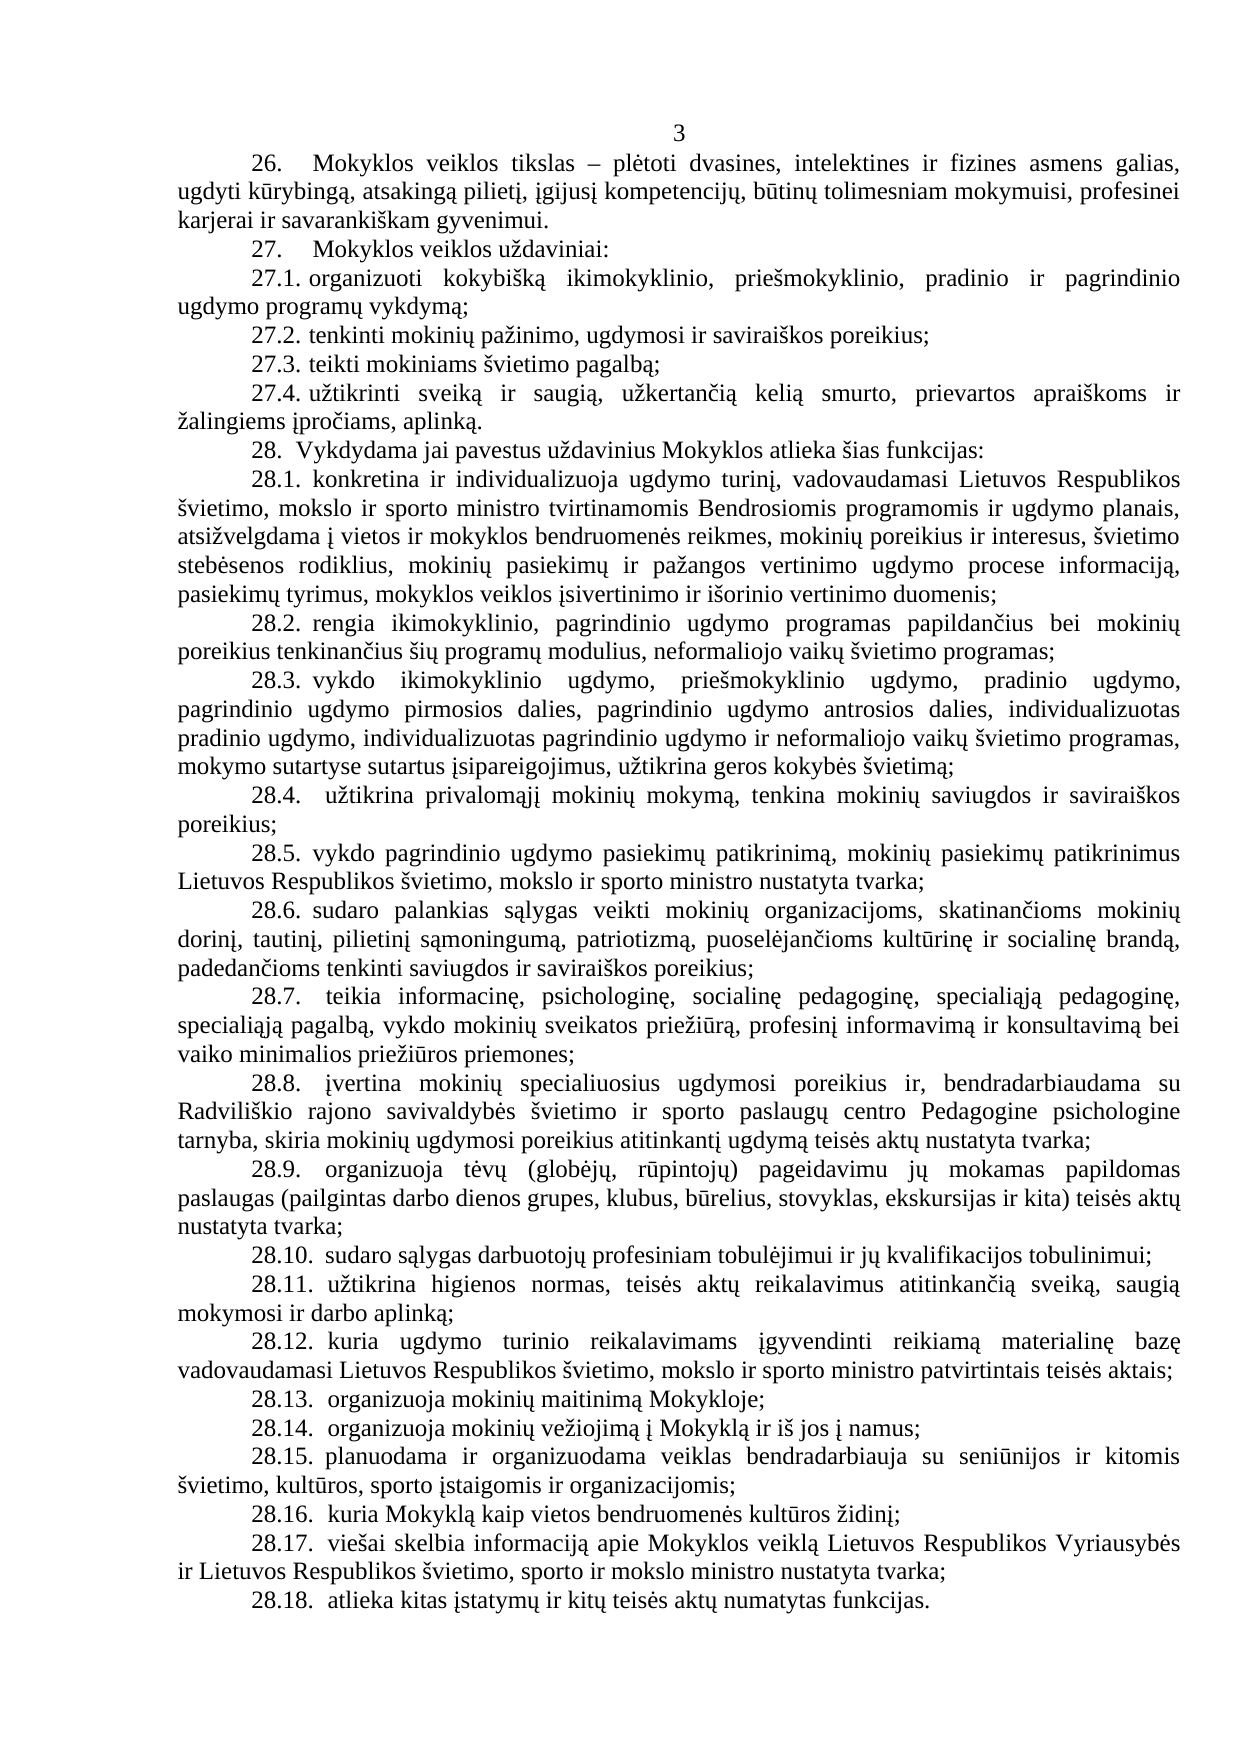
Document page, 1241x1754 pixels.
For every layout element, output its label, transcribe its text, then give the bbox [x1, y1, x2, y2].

text 27.2. tenkinti mokinių pažinimo, ugdymosi ir saviraiškos poreikius; [177, 320, 1181, 349]
text 28.1. konkretina ir individualizuoja ugdymo turinį, vadovaudamasi Lietuvos Respublikos švietimo, mokslo ir sporto ministro tvirtinamomis Bendrosiomis programomis ir ugdymo planais, atsižvelgdama į vietos ir mokyklos bendruomenės reikmes, mokinių poreikius ir interesus, švietimo stebėsenos rodiklius, mokinių pasiekimų ir pažangos vertinimo ugdymo procese informaciją, pasiekimų tyrimus, mokyklos veiklos įsivertinimo ir išorinio vertinimo duomenis; [177, 464, 1181, 608]
text 28.15. planuodama ir organizuodama veiklas bendradarbiauja su seniūnijos ir kitomis švietimo, kultūros, sporto įstaigomis ir organizacijomis; [177, 1441, 1181, 1499]
text 28.10. sudaro sąlygas darbuotojų profesiniam tobulėjimui ir jų kvalifikacijos tobulinimui; [177, 1240, 1181, 1269]
text 28.3. vykdo ikimokyklinio ugdymo, priešmokyklinio ugdymo, pradinio ugdymo, pagrindinio ugdymo pirmosios dalies, pagrindinio ugdymo antrosios dalies, individualizuotas pradinio ugdymo, individualizuotas pagrindinio ugdymo ir neformaliojo vaikų švietimo programas, mokymo sutartyse sutartus įsipareigojimus, užtikrina geros kokybės švietimą; [177, 665, 1181, 780]
text 28.6. sudaro palankias sąlygas veikti mokinių organizacijoms, skatinančioms mokinių dorinį, tautinį, pilietinį sąmoningumą, patriotizmą, puoselėjančioms kultūrinę ir socialinę brandą, padedančioms tenkinti saviugdos ir saviraiškos poreikius; [177, 895, 1181, 981]
text 27.3. teikti mokiniams švietimo pagalbą; [177, 349, 1181, 378]
text 28.18. atlieka kitas įstatymų ir kitų teisės aktų numatytas funkcijas. [177, 1585, 1181, 1614]
text 26. Mokyklos veiklos tikslas – plėtoti dvasines, intelektines ir fizines asmens galias, ugdyti kūrybingą, atsakingą pilietį, įgijusį kompetencijų, būtinų tolimesniam mokymuisi, profesinei karjerai ir savarankiškam gyvenimui. [177, 148, 1181, 234]
text 28.5. vykdo pagrindinio ugdymo pasiekimų patikrinimą, mokinių pasiekimų patikrinimus Lietuvos Respublikos švietimo, mokslo ir sporto ministro nustatyta tvarka; [177, 838, 1181, 895]
text 27.1. organizuoti kokybišką ikimokyklinio, priešmokyklinio, pradinio ir pagrindinio ugdymo programų vykdymą; [177, 263, 1181, 320]
text 28.13. organizuoja mokinių maitinimą Mokykloje; [177, 1384, 1181, 1413]
text 28.16. kuria Mokyklą kaip vietos bendruomenės kultūros židinį; [177, 1499, 1181, 1528]
text 28. Vykdydama jai pavestus uždavinius Mokyklos atlieka šias funkcijas: [251, 435, 1181, 464]
text 28.12. kuria ugdymo turinio reikalavimams įgyvendinti reikiamą materialinę bazę vadovaudamasi Lietuvos Respublikos švietimo, mokslo ir sporto ministro patvirtintais teisės aktais; [177, 1326, 1181, 1384]
text 28.2. rengia ikimokyklinio, pagrindinio ugdymo programas papildančius bei mokinių poreikius tenkinančius šių programų modulius, neformaliojo vaikų švietimo programas; [177, 608, 1181, 665]
text 27. Mokyklos veiklos uždaviniai: [177, 234, 1181, 263]
text 28.4. užtikrina privalomąjį mokinių mokymą, tenkina mokinių saviugdos ir saviraiškos poreikius; [177, 780, 1181, 838]
text 28.7. teikia informacinę, psichologinę, socialinę pedagoginę, specialiąją pedagoginę, specialiąją pagalbą, vykdo mokinių sveikatos priežiūrą, profesinį informavimą ir konsultavimą bei vaiko minimalios priežiūros priemones; [177, 981, 1181, 1068]
text 28.17. viešai skelbia informaciją apie Mokyklos veiklą Lietuvos Respublikos Vyriausybės ir Lietuvos Respublikos švietimo, sporto ir mokslo ministro nustatyta tvarka; [177, 1528, 1181, 1585]
text 28.9. organizuoja tėvų (globėjų, rūpintojų) pageidavimu jų mokamas papildomas paslaugas (pailgintas darbo dienos grupes, klubus, būrelius, stovyklas, ekskursijas ir kita) teisės aktų nustatyta tvarka; [177, 1154, 1181, 1240]
text 28.8. įvertina mokinių specialiuosius ugdymosi poreikius ir, bendradarbiaudama su Radviliškio rajono savivaldybės švietimo ir sporto paslaugų centro Pedagogine psichologine tarnyba, skiria mokinių ugdymosi poreikius atitinkantį ugdymą teisės aktų nustatyta tvarka; [177, 1068, 1181, 1154]
text 27.4. užtikrinti sveiką ir saugią, užkertančią kelią smurto, prievartos apraiškoms ir žalingiems įpročiams, aplinką. [177, 378, 1181, 435]
text 28.14. organizuoja mokinių vežiojimą į Mokyklą ir iš jos į namus; [177, 1413, 1181, 1441]
text 28.11. užtikrina higienos normas, teisės aktų reikalavimus atitinkančią sveiką, saugią mokymosi ir darbo aplinką; [177, 1269, 1181, 1326]
